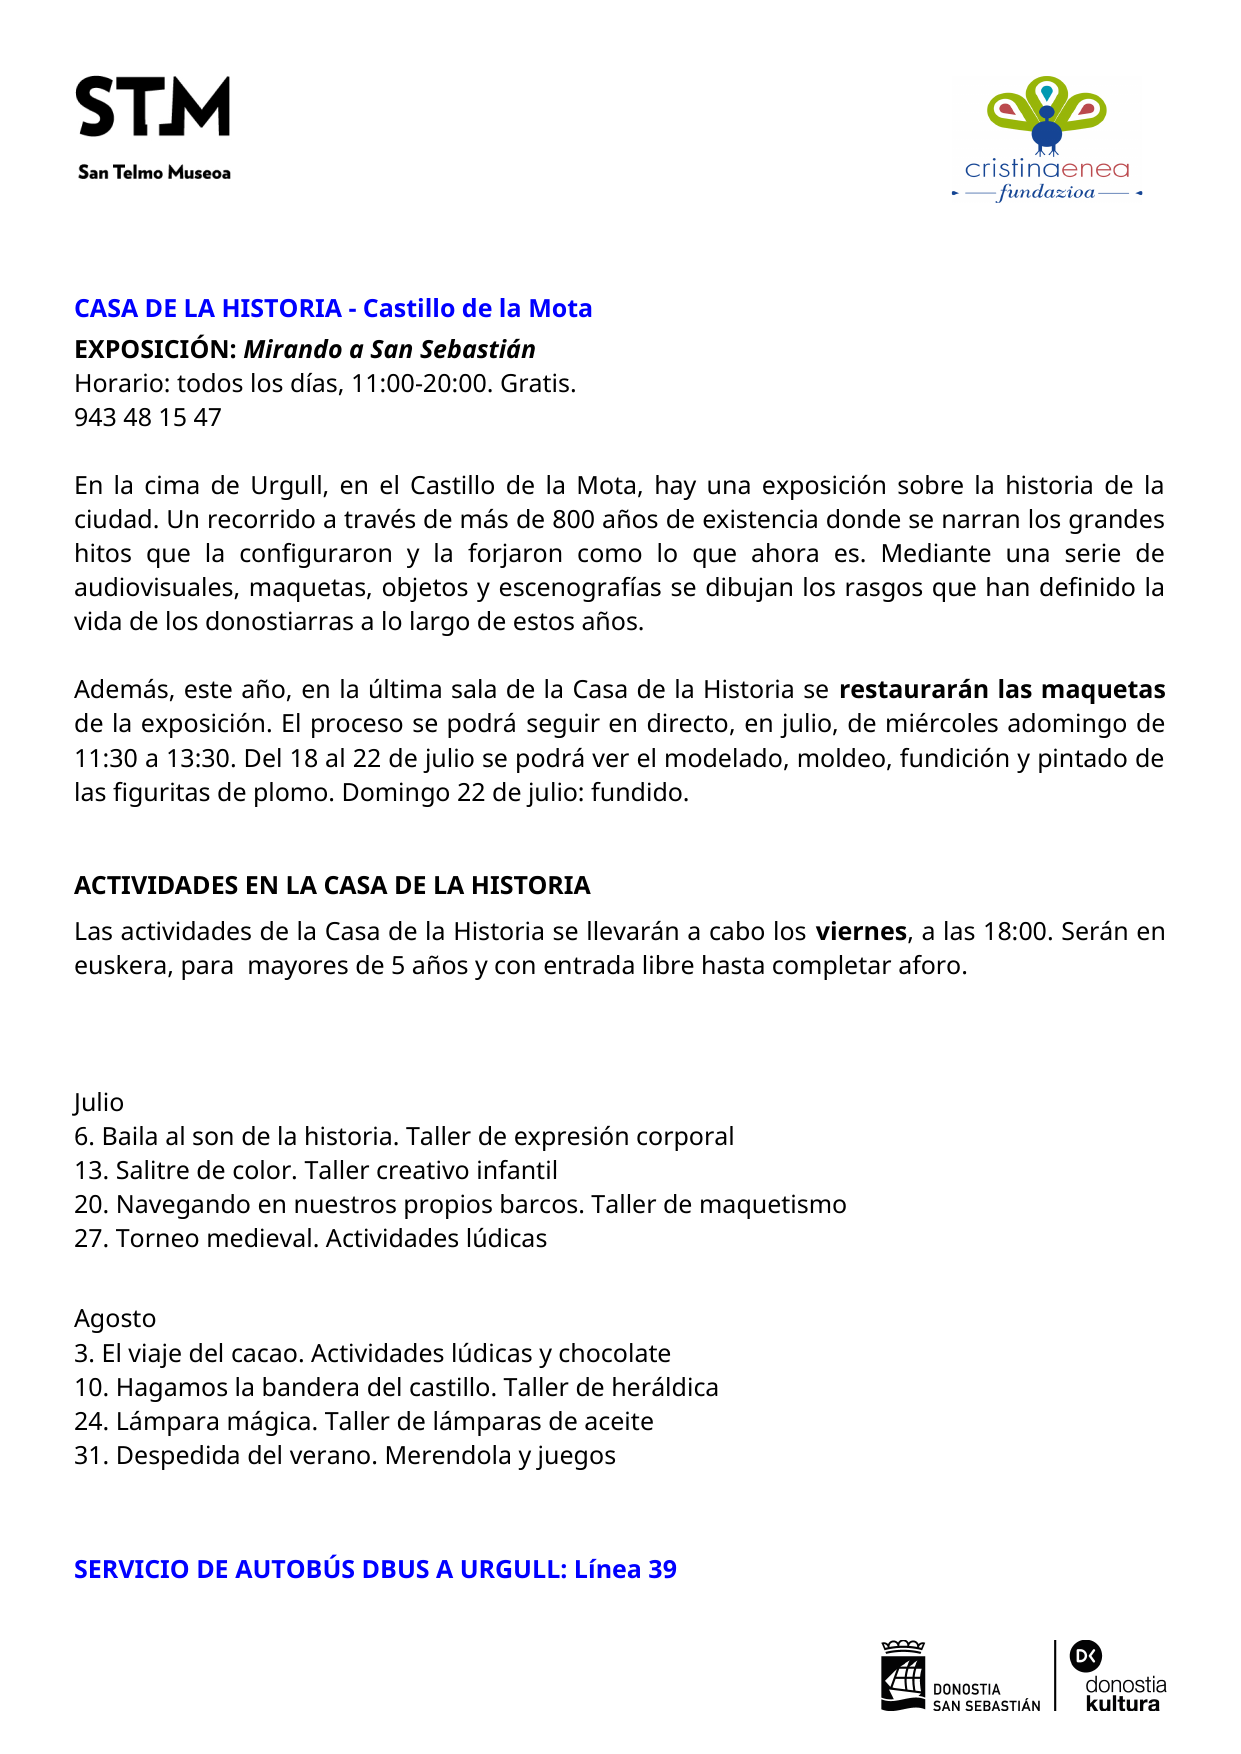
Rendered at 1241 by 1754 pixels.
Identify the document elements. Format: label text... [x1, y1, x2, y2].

text Las actividades de la Casa de la Historia se llevarán a cabo los viernes, a las 18:00. Serán en euskera, para mayores de 5 años y con entrada libre hasta completar aforo. [74, 914, 1166, 982]
text SERVICIO DE AUTOBÚS DBUS A URGULL: Línea 39 [74, 1552, 1166, 1586]
text Horario: todos los días, 11:00-20:00. Gratis. [74, 366, 1166, 399]
subtitle Actividades en la Casa de la Historia [74, 867, 1166, 901]
text EXPOSICIÓN: Mirando a San Sebastián [74, 331, 1166, 366]
text Además, este año, en la última sala de la Casa de la Historia se restaurarán las maquetas de la exposición. El proceso se podrá seguir en directo, en julio, de miércoles adomingo de 11:30 a 13:30. Del 18 al 22 de julio se podrá ver el modelado, moldeo, fundición y pintado de las figuritas de plomo. Domingo 22 de julio: fundido. [74, 672, 1166, 808]
text Agosto 3. El viaje del cacao. Actividades lúdicas y chocolate 10. Hagamos la bandera del castillo. Taller de heráldica 24. Lámpara mágica. Taller de lámparas de aceite 31. Despedida del verano. Merendola y juegos [74, 1267, 1166, 1471]
text En la cima de Urgull, en el Castillo de la Mota, hay una exposición sobre la historia de la ciudad. Un recorrido a través de más de 800 años de existencia donde se narran los grandes hitos que la configuraron y la forjaron como lo que ahora es. Mediante una serie de audiovisuales, maquetas, objetos y escenografías se dibujan los rasgos que han definido la vida de los donostiarras a lo largo de estos años. [74, 468, 1166, 638]
picture [881, 1640, 1167, 1711]
text 943 48 15 47 [74, 399, 1166, 434]
picture [75, 73, 234, 182]
subtitle CASA DE LA HISTORIA - Castillo de la Mota [74, 291, 1166, 325]
text Julio 6. Baila al son de la historia. Taller de expresión corporal 13. Salitre de color. Taller creativo infantil 20. Navegando en nuestros propios barcos. Taller de maquetismo 27. Torneo medieval. Actividades lúdicas [74, 1084, 1166, 1254]
picture [951, 76, 1143, 203]
